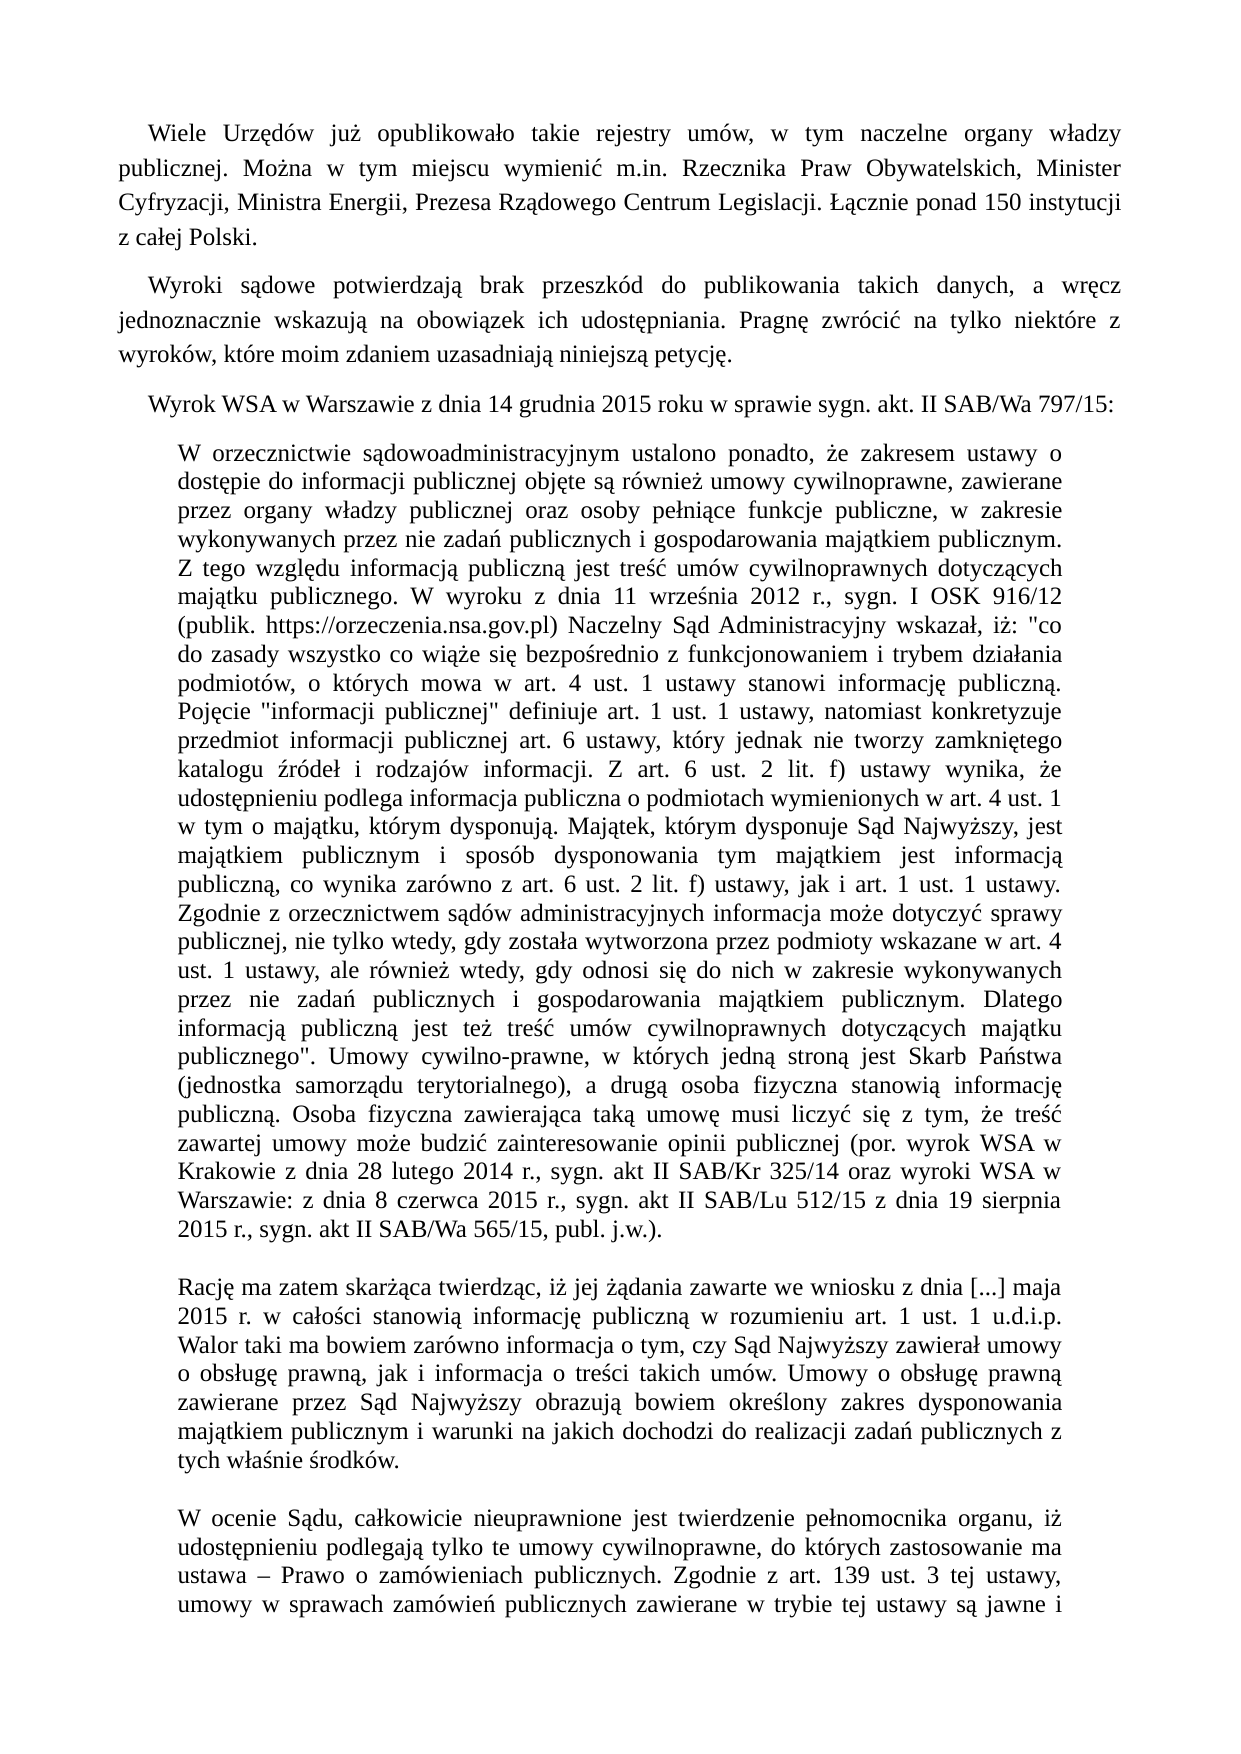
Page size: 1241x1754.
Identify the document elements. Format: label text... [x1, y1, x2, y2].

text Wiele Urzędów już opublikowało takie rejestry umów, w tym naczelne organy władzy publicznej. Można w tym miejscu wymienić m.in. Rzecznika Praw Obywatelskich, Minister Cyfryzacji, Ministra Energii, Prezesa Rządowego Centrum Legislacji. Łącznie ponad 150 instytucji z całej Polski. [118, 118, 1122, 250]
text Wyrok WSA w Warszawie z dnia 14 grudnia 2015 roku w sprawie sygn. akt. II SAB/Wa 797/15: [118, 389, 1122, 417]
text Wyroki sądowe potwierdzają brak przeszkód do publikowania takich danych, a wręcz jednoznacznie wskazują na obowiązek ich udostępniania. Pragnę zwrócić na tylko niektóre z wyroków, które moim zdaniem uzasadniają niniejszą petycję. [118, 271, 1122, 368]
text W ocenie Sądu, całkowicie nieuprawnione jest twierdzenie pełnomocnika organu, iż udostępnieniu podlegają tylko te umowy cywilnoprawne, do których zastosowanie ma ustawa – Prawo o zamówieniach publicznych. Zgodnie z art. 139 ust. 3 tej ustawy, umowy w sprawach zamówień publicznych zawierane w trybie tej ustawy są jawne i [177, 1503, 1063, 1618]
text W orzecznictwie sądowoadministracyjnym ustalono ponadto, że zakresem ustawy o dostępie do informacji publicznej objęte są również umowy cywilnoprawne, zawierane przez organy władzy publicznej oraz osoby pełniące funkcje publiczne, w zakresie wykonywanych przez nie zadań publicznych i gospodarowania majątkiem publicznym. Z tego względu informacją publiczną jest treść umów cywilnoprawnych dotyczących majątku publicznego. W wyroku z dnia 11 września 2012 r., sygn. I OSK 916/12 (publik. https://orzeczenia.nsa.gov.pl) Naczelny Sąd Administracyjny wskazał, iż: "co do zasady wszystko co wiąże się bezpośrednio z funkcjonowaniem i trybem działania podmiotów, o których mowa w art. 4 ust. 1 ustawy stanowi informację publiczną. Pojęcie "informacji publicznej" definiuje art. 1 ust. 1 ustawy, natomiast konkretyzuje przedmiot informacji publicznej art. 6 ustawy, który jednak nie tworzy zamkniętego katalogu źródeł i rodzajów informacji. Z art. 6 ust. 2 lit. f) ustawy wynika, że udostępnieniu podlega informacja publiczna o podmiotach wymienionych w art. 4 ust. 1 w tym o majątku, którym dysponują. Majątek, którym dysponuje Sąd Najwyższy, jest majątkiem publicznym i sposób dysponowania tym majątkiem jest informacją publiczną, co wynika zarówno z art. 6 ust. 2 lit. f) ustawy, jak i art. 1 ust. 1 ustawy. Zgodnie z orzecznictwem sądów administracyjnych informacja może dotyczyć sprawy publicznej, nie tylko wtedy, gdy została wytworzona przez podmioty wskazane w art. 4 ust. 1 ustawy, ale również wtedy, gdy odnosi się do nich w zakresie wykonywanych przez nie zadań publicznych i gospodarowania majątkiem publicznym. Dlatego informacją publiczną jest też treść umów cywilnoprawnych dotyczących majątku publicznego". Umowy cywilno-prawne, w których jedną stroną jest Skarb Państwa (jednostka samorządu terytorialnego), a drugą osoba fizyczna stanowią informację publiczną. Osoba fizyczna zawierająca taką umowę musi liczyć się z tym, że treść zawartej umowy może budzić zainteresowanie opinii publicznej (por. wyrok WSA w Krakowie z dnia 28 lutego 2014 r., sygn. akt II SAB/Kr 325/14 oraz wyroki WSA w Warszawie: z dnia 8 czerwca 2015 r., sygn. akt II SAB/Lu 512/15 z dnia 19 sierpnia 2015 r., sygn. akt II SAB/Wa 565/15, publ. j.w.). [177, 438, 1063, 1243]
text Rację ma zatem skarżąca twierdząc, iż jej żądania zawarte we wniosku z dnia [...] maja 2015 r. w całości stanowią informację publiczną w rozumieniu art. 1 ust. 1 u.d.i.p. Walor taki ma bowiem zarówno informacja o tym, czy Sąd Najwyższy zawierał umowy o obsługę prawną, jak i informacja o treści takich umów. Umowy o obsługę prawną zawierane przez Sąd Najwyższy obrazują bowiem określony zakres dysponowania majątkiem publicznym i warunki na jakich dochodzi do realizacji zadań publicznych z tych właśnie środków. [177, 1272, 1063, 1473]
